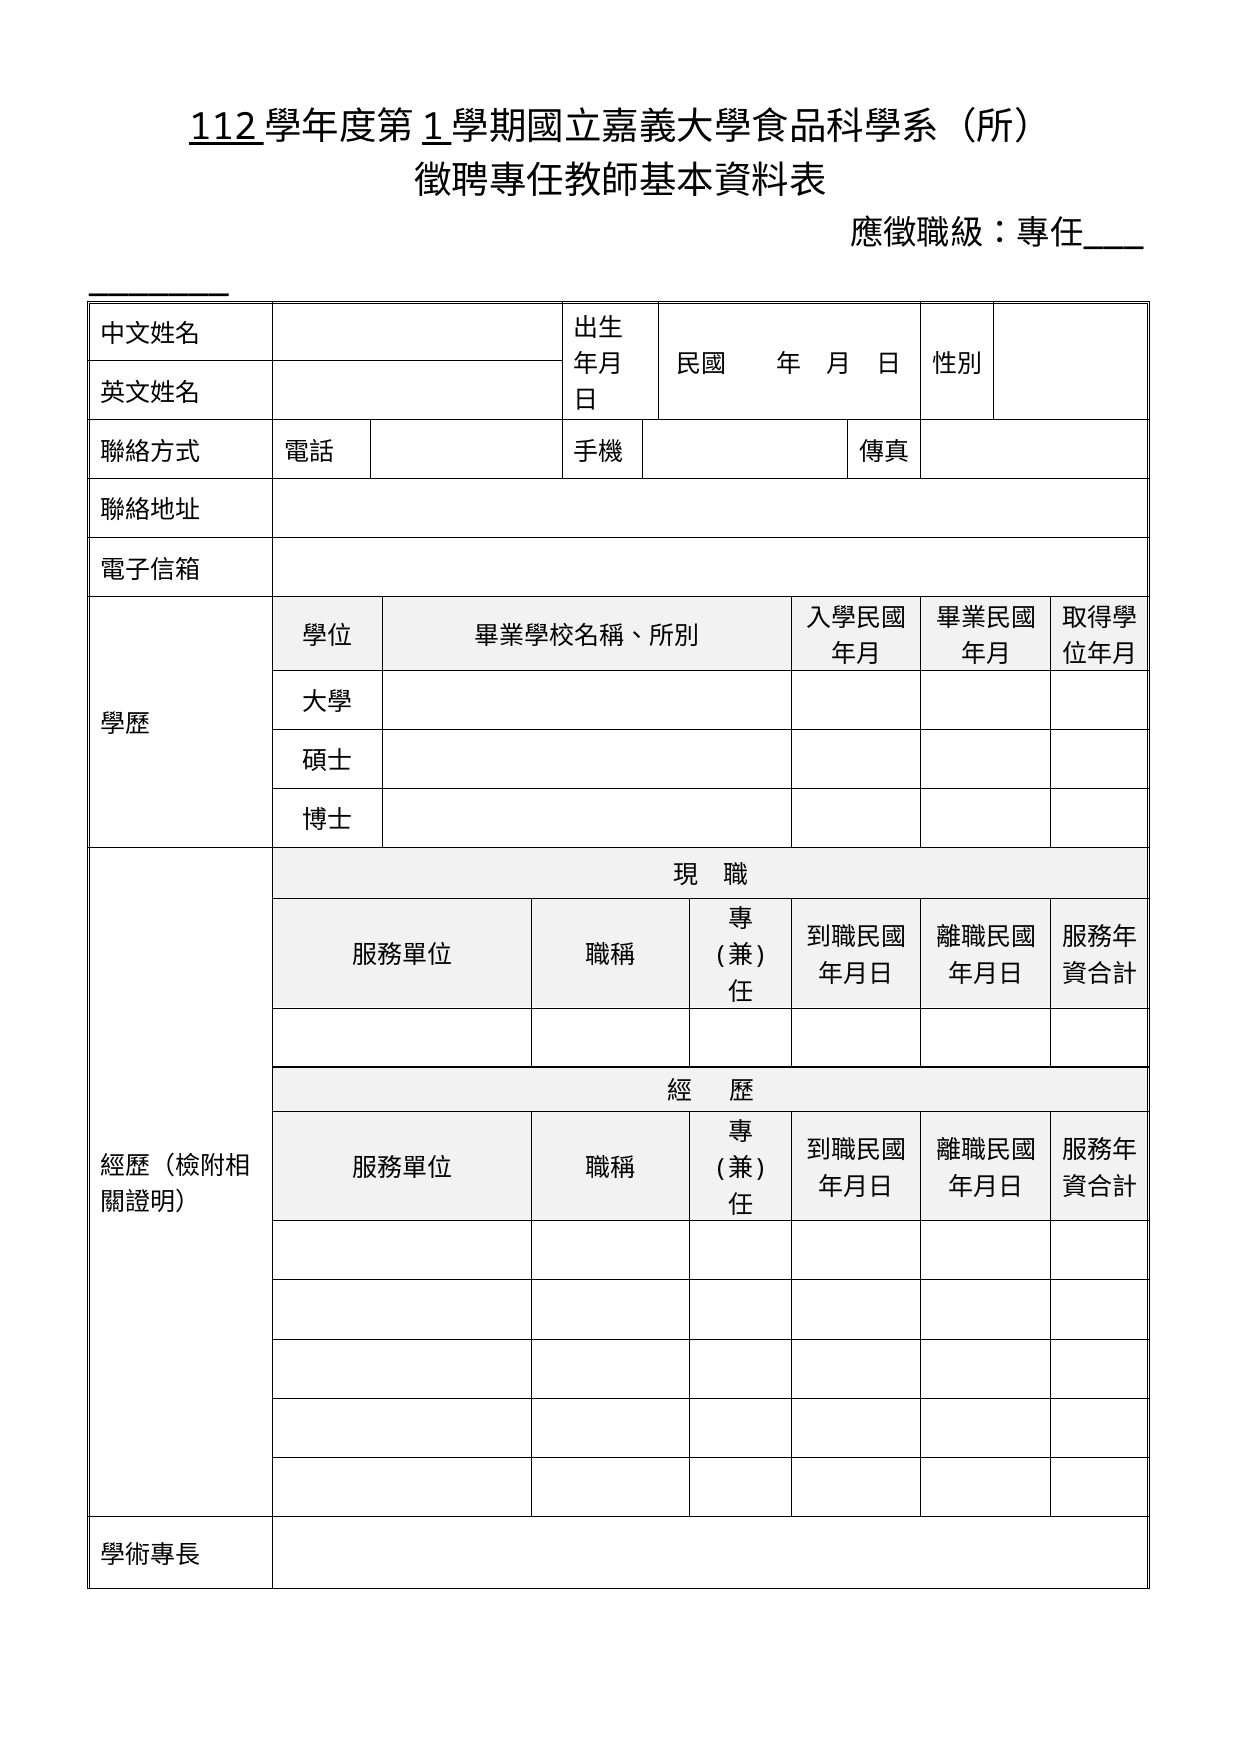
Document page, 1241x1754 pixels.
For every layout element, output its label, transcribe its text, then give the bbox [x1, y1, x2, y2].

text 112學年度第1學期國立嘉義大學食品科學系（所） [89, 96, 1152, 150]
table_cell [690, 1280, 791, 1338]
text 應徵職級：專任__________ [89, 204, 1152, 301]
table_cell 服務年資合計 [1051, 899, 1147, 1007]
table_cell 學位 [273, 597, 382, 670]
table_header 性別 [921, 304, 993, 419]
table_cell 專(兼)任 [690, 1112, 791, 1220]
table_cell [690, 1458, 791, 1516]
table_cell 畢業學校名稱、所別 [383, 597, 791, 670]
table_cell [792, 1221, 920, 1279]
table_cell 到職民國年月日 [792, 1112, 920, 1220]
table_cell [383, 789, 791, 847]
table_cell 學歷 [90, 597, 272, 847]
table_header [273, 304, 562, 360]
table_cell 職稱 [532, 1112, 689, 1220]
table_header 中文姓名 [90, 304, 272, 360]
table_cell [532, 1340, 689, 1397]
table_cell [792, 1280, 920, 1338]
table_cell 服務年資合計 [1051, 1112, 1147, 1220]
table_cell [792, 789, 920, 847]
table_cell [690, 1399, 791, 1457]
table_header [994, 304, 1147, 419]
table_cell 經 歷 [273, 1068, 1147, 1111]
table_cell [792, 1009, 920, 1066]
table_cell [1051, 1458, 1147, 1516]
table_cell 聯絡地址 [90, 479, 272, 537]
table_cell [383, 671, 791, 729]
table_cell [532, 1280, 689, 1338]
table_cell [273, 1009, 531, 1066]
table_cell [1051, 1340, 1147, 1397]
table_cell 學術專長 [90, 1517, 272, 1588]
table_cell 現 職 [273, 848, 1147, 898]
table_cell 離職民國年月日 [921, 1112, 1050, 1220]
table_cell [273, 361, 562, 419]
table_cell [1051, 1280, 1147, 1338]
table_cell [273, 479, 1147, 537]
table_cell [921, 671, 1050, 729]
table_cell [273, 538, 1147, 596]
table_cell 傳真 [848, 420, 920, 478]
table_cell [643, 420, 847, 478]
table_cell [273, 1340, 531, 1397]
table_cell 電子信箱 [90, 538, 272, 596]
table_cell 電話 [273, 420, 370, 478]
table_cell [792, 1399, 920, 1457]
table_cell 離職民國年月日 [921, 899, 1050, 1007]
table_cell [273, 1458, 531, 1516]
table_cell [273, 1517, 1147, 1588]
table_cell [383, 730, 791, 788]
table_cell 到職民國年月日 [792, 899, 920, 1007]
table_cell [690, 1221, 791, 1279]
table_cell 職稱 [532, 899, 689, 1007]
table_cell [921, 1340, 1050, 1397]
table_cell [532, 1458, 689, 1516]
table_cell [921, 1280, 1050, 1338]
table_cell [690, 1340, 791, 1397]
table_cell [1051, 1009, 1147, 1066]
table_cell 碩士 [273, 730, 382, 788]
table_cell 經歷（檢附相關證明） [90, 848, 272, 1516]
table_cell [792, 671, 920, 729]
table_cell [921, 730, 1050, 788]
table_cell [921, 420, 1147, 478]
table_cell [273, 1221, 531, 1279]
table_cell 畢業民國年月 [921, 597, 1050, 670]
table_cell [1051, 671, 1147, 729]
table_cell 入學民國年月 [792, 597, 920, 670]
table_cell [921, 1399, 1050, 1457]
table_cell [1051, 1399, 1147, 1457]
table_cell 服務單位 [273, 899, 531, 1007]
table_cell [1051, 1221, 1147, 1279]
table_header 民國 年 月 日 [659, 304, 920, 419]
table_cell [273, 1280, 531, 1338]
table_header 出生年月日 [563, 304, 658, 419]
table_cell [921, 1009, 1050, 1066]
table_cell [921, 1221, 1050, 1279]
table_cell 博士 [273, 789, 382, 847]
table_cell [532, 1399, 689, 1457]
table_cell 英文姓名 [90, 361, 272, 419]
table_cell [532, 1221, 689, 1279]
table_cell 服務單位 [273, 1112, 531, 1220]
table_cell [532, 1009, 689, 1066]
table_cell [1051, 730, 1147, 788]
table_cell 聯絡方式 [90, 420, 272, 478]
table_cell [792, 1340, 920, 1397]
table_cell 取得學位年月 [1051, 597, 1147, 670]
table_cell [273, 1399, 531, 1457]
table_cell 大學 [273, 671, 382, 729]
table_cell [921, 789, 1050, 847]
table_cell [690, 1009, 791, 1066]
table_cell [921, 1458, 1050, 1516]
table_cell [371, 420, 562, 478]
table_cell [792, 730, 920, 788]
text 徵聘專任教師基本資料表 [89, 150, 1152, 204]
table_cell [792, 1458, 920, 1516]
table_cell 專(兼)任 [690, 899, 791, 1007]
table_cell 手機 [563, 420, 642, 478]
table_cell [1051, 789, 1147, 847]
